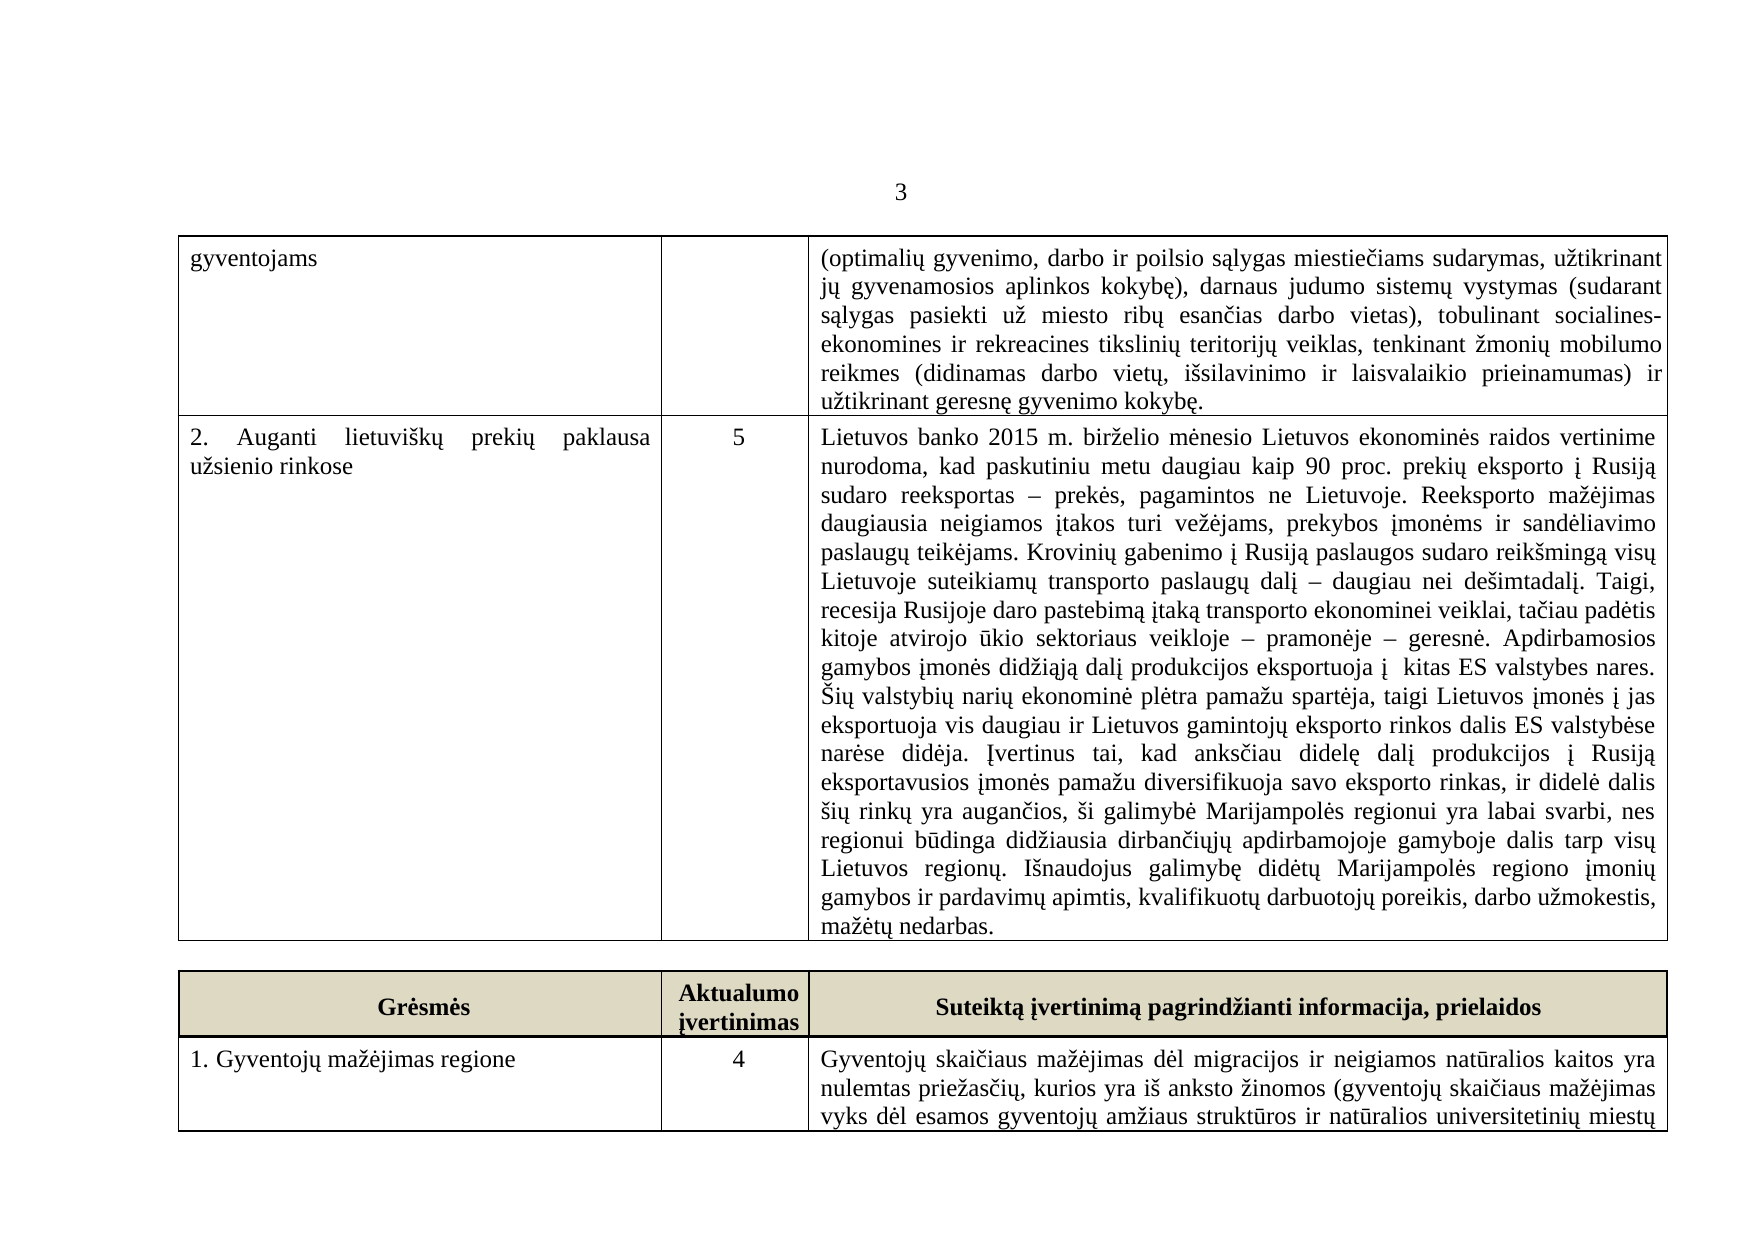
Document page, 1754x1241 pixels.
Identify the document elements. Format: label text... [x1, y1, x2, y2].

table_cell 1. Gyventojų mažėjimas regione [179, 1038, 661, 1130]
table_cell [662, 237, 808, 415]
table_header Aktualumo įvertinimas [662, 972, 808, 1035]
table_header Grėsmės [180, 972, 661, 1035]
table_cell 4 [662, 1038, 808, 1130]
table_cell (optimalių gyvenimo, darbo ir poilsio sąlygas miestiečiams sudarymas, užtikrinant jų gyvenamosios aplinkos kokybę), darnaus judumo sistemų vystymas (sudarant sąlygas pasiekti už miesto ribų esančias darbo vietas), tobulinant socialines-ekonomines ir rekreacines tikslinių teritorijų veiklas, tenkinant žmonių mobilumo reikmes (didinamas darbo vietų, išsilavinimo ir laisvalaikio prieinamumas) ir užtikrinant geresnę gyvenimo kokybę. [809, 237, 1667, 415]
table_cell Gyventojų skaičiaus mažėjimas dėl migracijos ir neigiamos natūralios kaitos yra nulemtas priežasčių, kurios yra iš anksto žinomos (gyventojų skaičiaus mažėjimas vyks dėl esamos gyventojų amžiaus struktūros ir natūralios universitetinių miestų [809, 1038, 1667, 1130]
table_cell 5 [662, 416, 808, 940]
table_cell 2. Auganti lietuviškų prekių paklausa užsienio rinkose [179, 416, 661, 940]
table_cell Lietuvos banko 2015 m. birželio mėnesio Lietuvos ekonominės raidos vertinime nurodoma, kad paskutiniu metu daugiau kaip 90 proc. prekių eksporto į Rusiją sudaro reeksportas – prekės, pagamintos ne Lietuvoje. Reeksporto mažėjimas daugiausia neigiamos įtakos turi vežėjams, prekybos įmonėms ir sandėliavimo paslaugų teikėjams. Krovinių gabenimo į Rusiją paslaugos sudaro reikšmingą visų Lietuvoje suteikiamų transporto paslaugų dalį – daugiau nei dešimtadalį. Taigi, recesija Rusijoje daro pastebimą įtaką transporto ekonominei veiklai, tačiau padėtis kitoje atvirojo ūkio sektoriaus veikloje – pramonėje – geresnė. Apdirbamosios gamybos įmonės didžiąją dalį produkcijos eksportuoja į kitas ES valstybes nares. Šių valstybių narių ekonominė plėtra pamažu spartėja, taigi Lietuvos įmonės į jas eksportuoja vis daugiau ir Lietuvos gamintojų eksporto rinkos dalis ES valstybėse narėse didėja. Įvertinus tai, kad anksčiau didelę dalį produkcijos į Rusiją eksportavusios įmonės pamažu diversifikuoja savo eksporto rinkas, ir didelė dalis šių rinkų yra augančios, ši galimybė Marijampolės regionui yra labai svarbi, nes regionui būdinga didžiausia dirbančiųjų apdirbamojoje gamyboje dalis tarp visų Lietuvos regionų. Išnaudojus galimybę didėtų Marijampolės regiono įmonių gamybos ir pardavimų apimtis, kvalifikuotų darbuotojų poreikis, darbo užmokestis, mažėtų nedarbas. [809, 416, 1667, 940]
table_cell gyventojams [179, 237, 661, 415]
table_header Suteiktą įvertinimą pagrindžianti informacija, prielaidos [810, 972, 1666, 1035]
